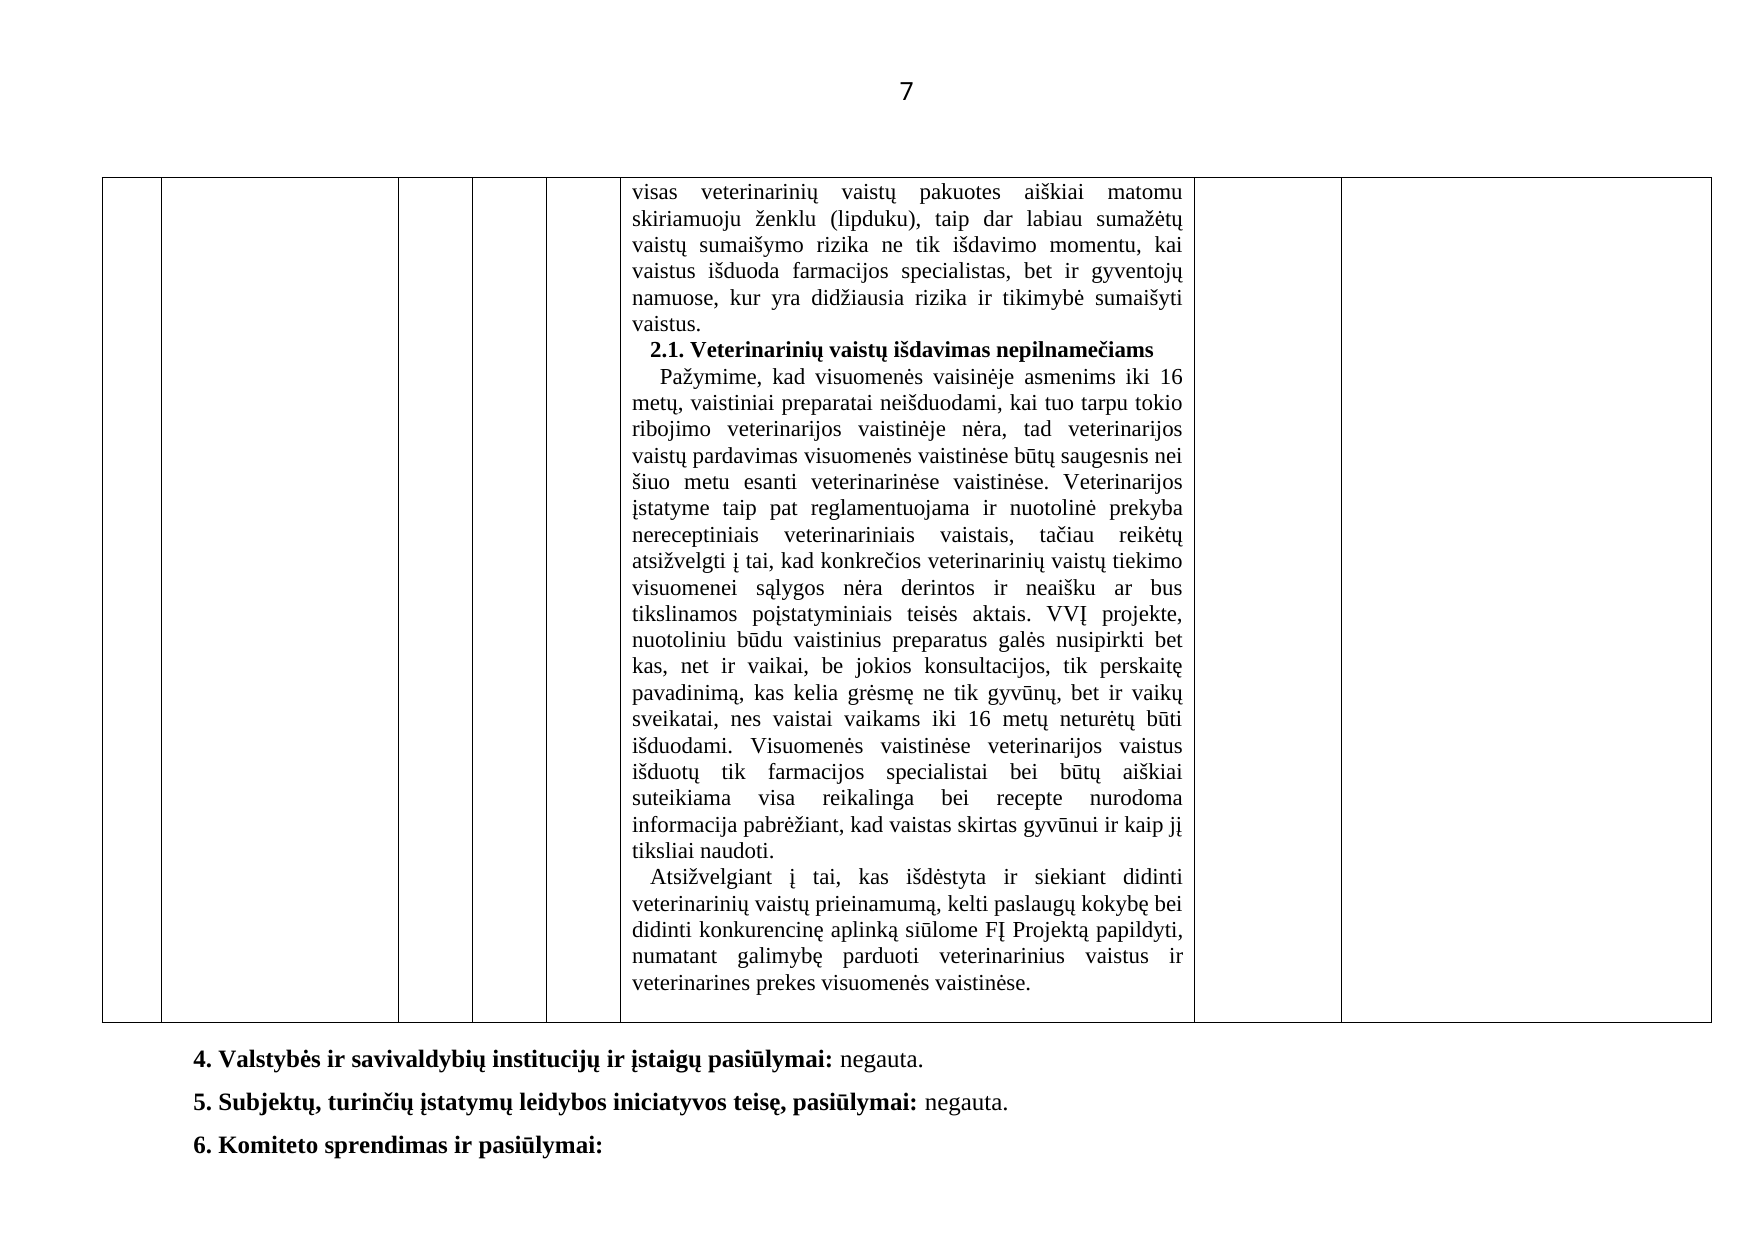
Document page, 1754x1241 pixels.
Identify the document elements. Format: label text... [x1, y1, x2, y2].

table_header [547, 178, 620, 1022]
table_header [1342, 178, 1711, 1022]
table_header visas veterinarinių vaistų pakuotes aiškiai matomu skiriamuoju ženklu (lipduku), taip dar labiau sumažėtų vaistų sumaišymo rizika ne tik išdavimo momentu, kai vaistus išduoda farmacijos specialistas, bet ir gyventojų namuose, kur yra didžiausia rizika ir tikimybė sumaišyti vaistus. 2.1. Veterinarinių vaistų išdavimas nepilnamečiams Pažymime, kad visuomenės vaisinėje asmenims iki 16 metų, vaistiniai preparatai neišduodami, kai tuo tarpu tokio ribojimo veterinarijos vaistinėje nėra, tad veterinarijos vaistų pardavimas visuomenės vaistinėse būtų saugesnis nei šiuo metu esanti veterinarinėse vaistinėse. Veterinarijos įstatyme taip pat reglamentuojama ir nuotolinė prekyba nereceptiniais veterinariniais vaistais, tačiau reikėtų atsižvelgti į tai, kad konkrečios veterinarinių vaistų tiekimo visuomenei sąlygos nėra derintos ir neaišku ar bus tikslinamos poįstatyminiais teisės aktais. VVĮ projekte, nuotoliniu būdu vaistinius preparatus galės nusipirkti bet kas, net ir vaikai, be jokios konsultacijos, tik perskaitę pavadinimą, kas kelia grėsmę ne tik gyvūnų, bet ir vaikų sveikatai, nes vaistai vaikams iki 16 metų neturėtų būti išduodami. Visuomenės vaistinėse veterinarijos vaistus išduotų tik farmacijos specialistai bei būtų aiškiai suteikiama visa reikalinga bei recepte nurodoma informacija pabrėžiant, kad vaistas skirtas gyvūnui ir kaip jį tiksliai naudoti. Atsižvelgiant į tai, kas išdėstyta ir siekiant didinti veterinarinių vaistų prieinamumą, kelti paslaugų kokybę bei didinti konkurencinę aplinką siūlome FĮ Projektą papildyti, numatant galimybę parduoti veterinarinius vaistus ir veterinarines prekes visuomenės vaistinėse. [621, 178, 1194, 1022]
table_header [399, 178, 472, 1022]
subtitle 4. Valstybės ir savivaldybių institucijų ir įstaigų pasiūlymai: negauta. [118, 1044, 1695, 1073]
subtitle 5. Subjektų, turinčių įstatymų leidybos iniciatyvos teisę, pasiūlymai: negauta. [118, 1087, 1695, 1116]
table_header [103, 178, 161, 1022]
table_header [162, 178, 398, 1022]
table_header [473, 178, 546, 1022]
table_header [1195, 178, 1341, 1022]
text 6. Komiteto sprendimas ir pasiūlymai: [118, 1130, 1695, 1159]
